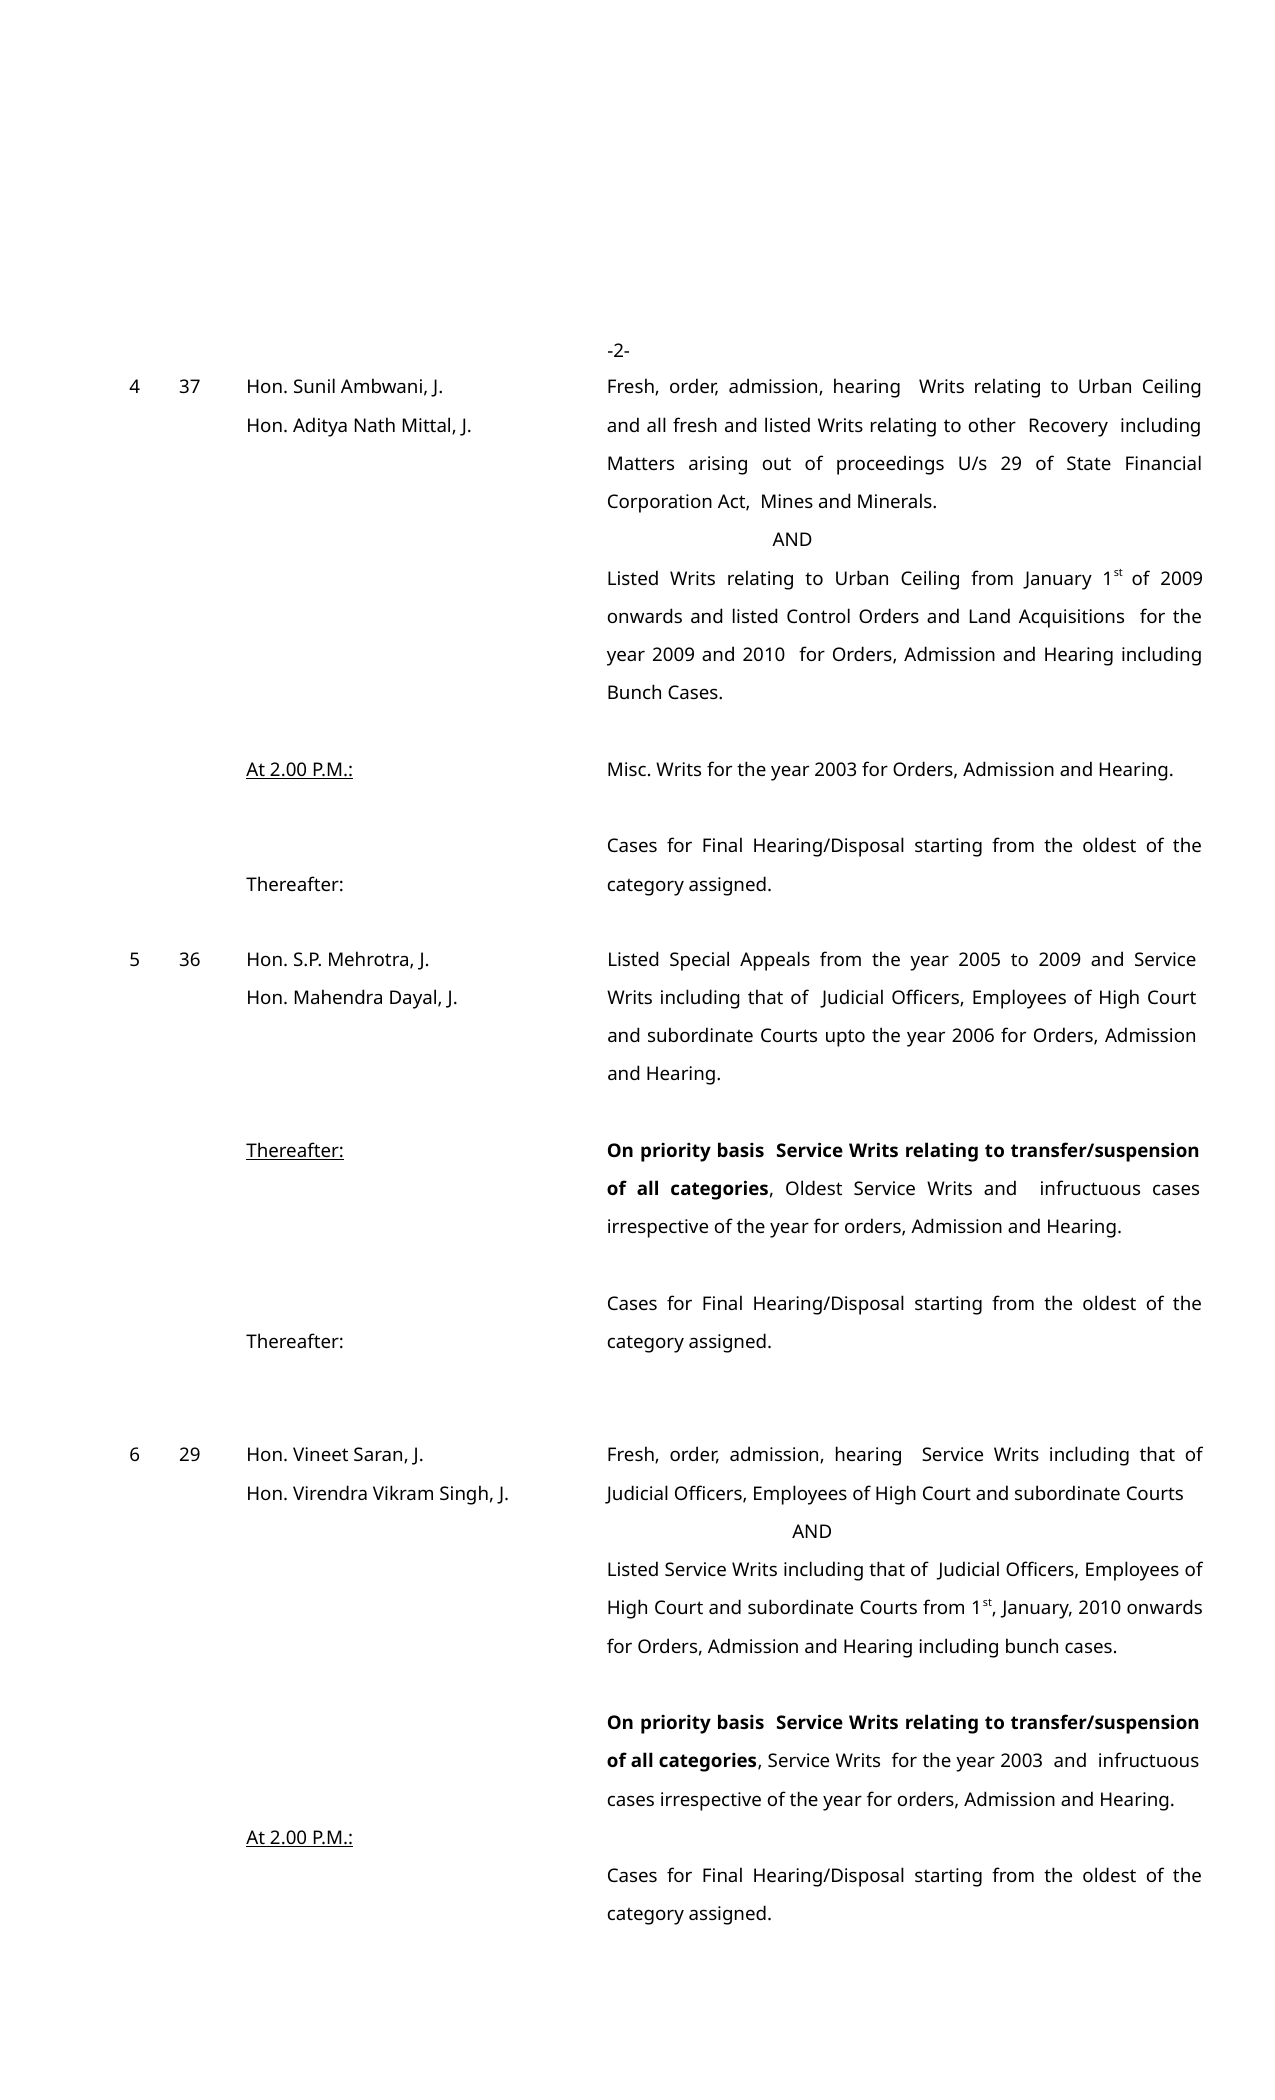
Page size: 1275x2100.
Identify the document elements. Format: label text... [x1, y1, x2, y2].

table_cell 29 [173, 1436, 241, 1970]
table_cell Hon. Sunil Ambwani, J. Hon. Aditya Nath Mittal, J. At 2.00 P.M.: Thereafter: [241, 368, 601, 940]
table_cell Listed Special Appeals from the year 2005 to 2009 and Service Writs including that of Judicial Officers, Employees of High Court and subordinate Courts upto the year 2006 for Orders, Admission and Hearing. On priority basis Service Writs relating to transfer/suspension of all categories, Oldest Service Writs and infructuous cases irrespective of the year for orders, Admission and Hearing. Cases for Final Hearing/Disposal starting from the oldest of the category assigned. [601, 940, 1203, 1436]
table_cell 5 [124, 940, 173, 1436]
table_cell 36 [173, 940, 241, 1436]
table_cell Fresh, order, admission, hearing Writs relating to Urban Ceiling and all fresh and listed Writs relating to other Recovery including Matters arising out of proceedings U/s 29 of State Financial Corporation Act, Mines and Minerals. AND Listed Writs relating to Urban Ceiling from January 1st of 2009 onwards and listed Control Orders and Land Acquisitions for the year 2009 and 2010 for Orders, Admission and Hearing including Bunch Cases. Misc. Writs for the year 2003 for Orders, Admission and Hearing. Cases for Final Hearing/Disposal starting from the oldest of the category assigned. [601, 368, 1203, 940]
table_cell [173, 178, 241, 368]
table_cell Hon. Vineet Saran, J. Hon. Virendra Vikram Singh, J. At 2.00 P.M.: [241, 1436, 601, 1970]
table_cell 6 [124, 1436, 173, 1970]
table_cell Hon. S.P. Mehrotra, J. Hon. Mahendra Dayal, J. Thereafter: Thereafter: [241, 940, 601, 1436]
table_cell -2- [601, 178, 1203, 368]
table_cell 4 [124, 368, 173, 940]
table_cell 37 [173, 368, 241, 940]
table_cell [124, 178, 173, 368]
table_cell [241, 178, 601, 368]
table_cell Fresh, order, admission, hearing Service Writs including that of Judicial Officers, Employees of High Court and subordinate Courts AND Listed Service Writs including that of Judicial Officers, Employees of High Court and subordinate Courts from 1st, January, 2010 onwards for Orders, Admission and Hearing including bunch cases. On priority basis Service Writs relating to transfer/suspension of all categories, Service Writs for the year 2003 and infructuous cases irrespective of the year for orders, Admission and Hearing. Cases for Final Hearing/Disposal starting from the oldest of the category assigned. [601, 1436, 1203, 1970]
